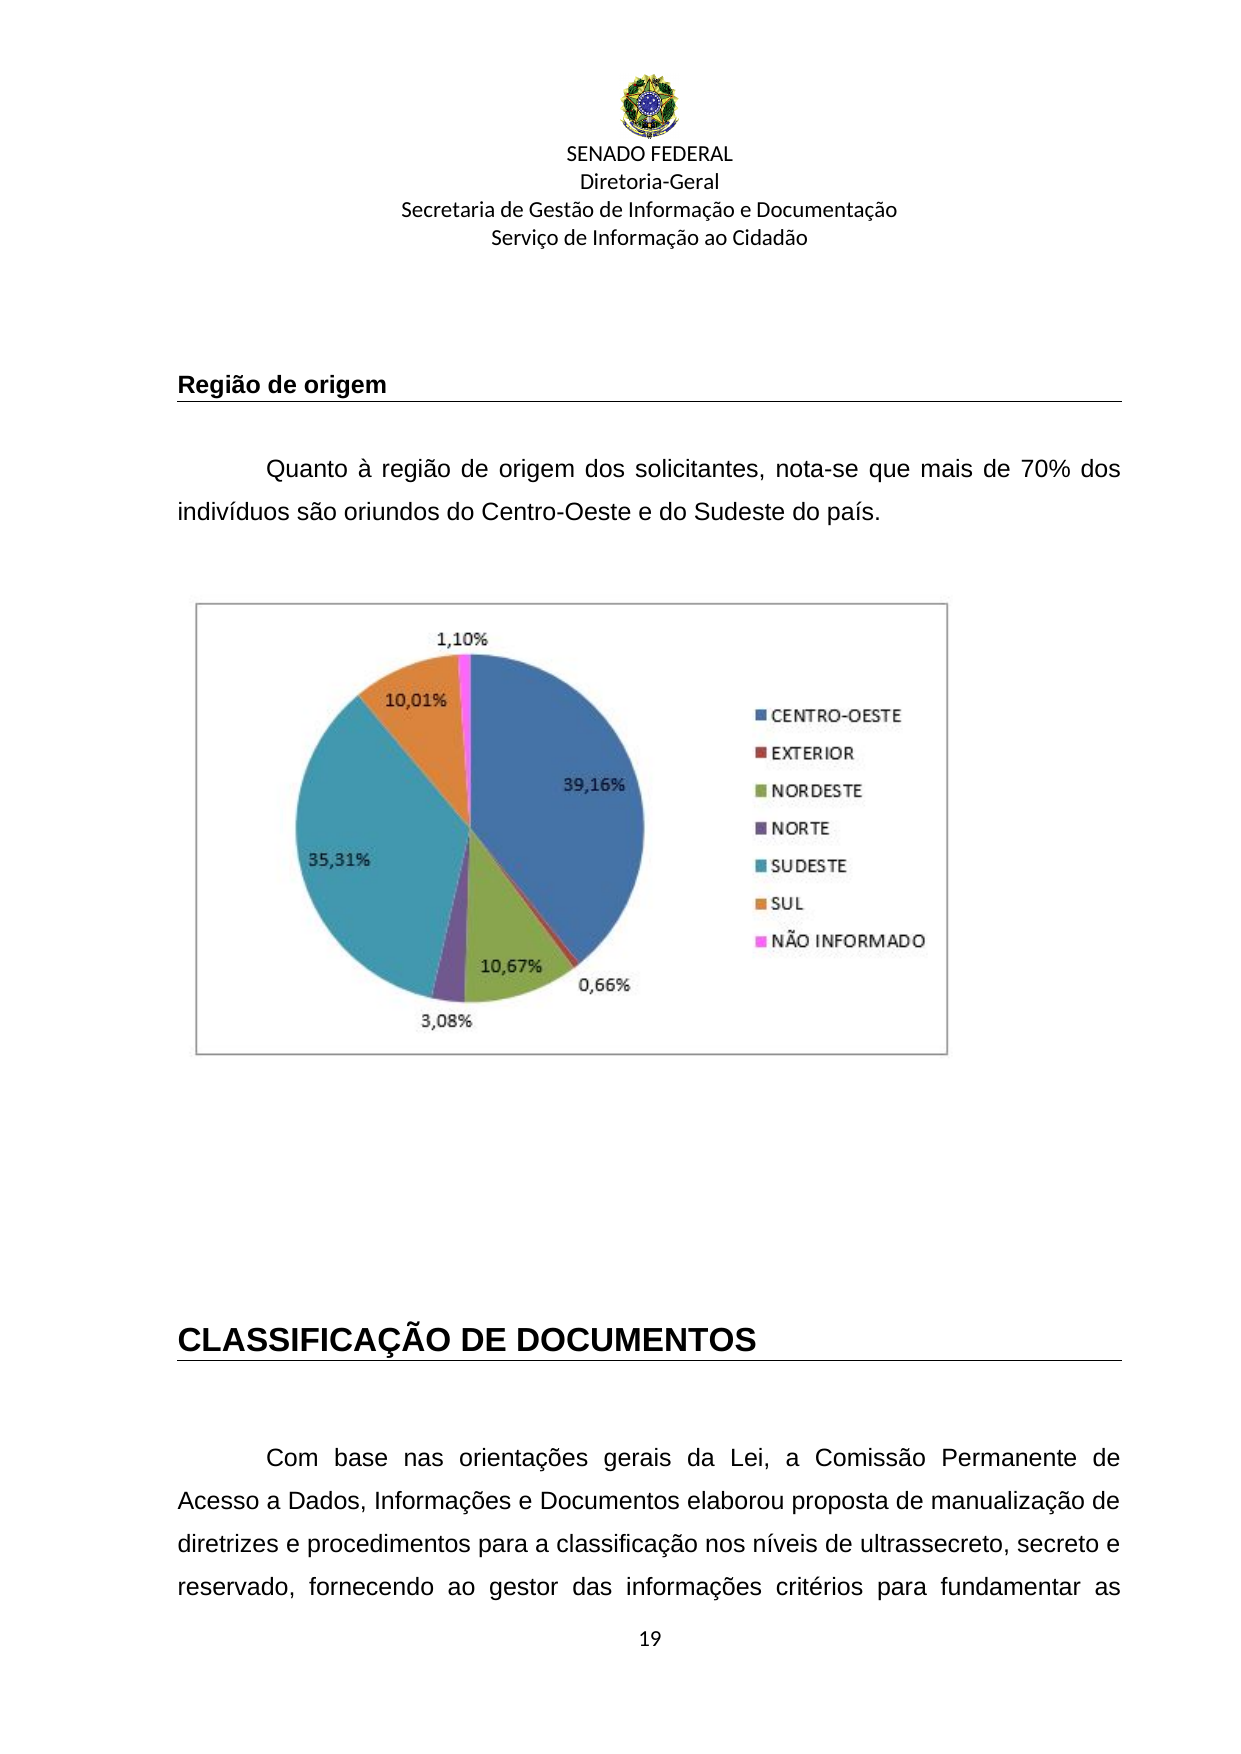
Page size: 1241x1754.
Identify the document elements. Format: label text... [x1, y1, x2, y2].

text Com base nas orientações gerais da Lei, a Comissão Permanente de Acesso a Dados, Informações e Documentos elaborou proposta de manualização de diretrizes e procedimentos para a classificação nos níveis de ultrassecreto, secreto e reservado, fornecendo ao gestor das informações critérios para fundamentar as [177, 1443, 1122, 1601]
text CLASSIFICAÇÃO DE DOCUMENTOS [177, 1319, 1122, 1360]
text Quanto à região de origem dos solicitantes, nota-se que mais de 70% dos indivíduos são oriundos do Centro-Oeste e do Sudeste do país. [177, 454, 1122, 526]
text Região de origem [177, 370, 1122, 401]
